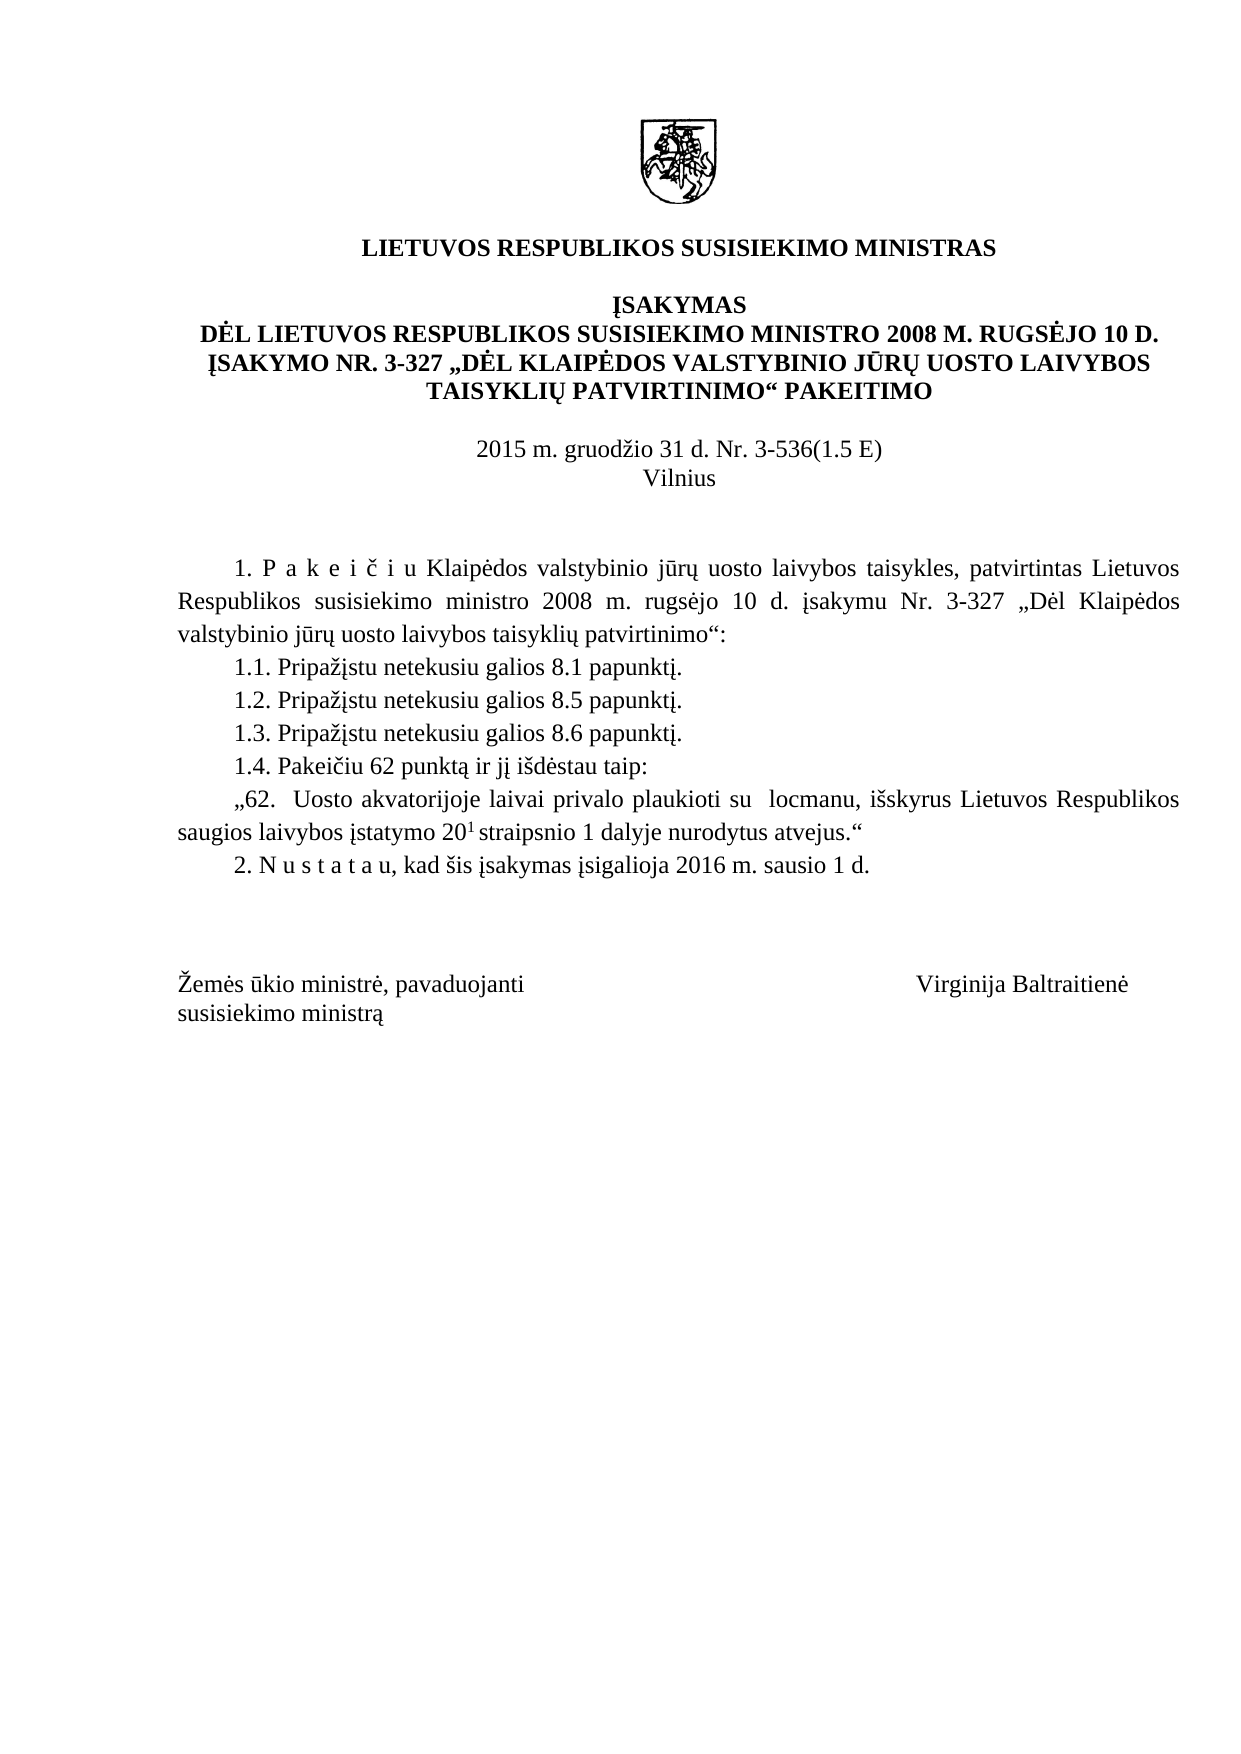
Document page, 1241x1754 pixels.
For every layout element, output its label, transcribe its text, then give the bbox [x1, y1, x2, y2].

text 1.1. Pripažįstu netekusiu galios 8.1 papunktį. [177, 652, 1181, 681]
text ĮSAKYMAS [177, 290, 1181, 319]
text 1.3. Pripažįstu netekusiu galios 8.6 papunktį. [177, 718, 1181, 747]
text 1. P a k e i č i u Klaipėdos valstybinio jūrų uosto laivybos taisykles, patvirtintas Lietuvos Respublikos susisiekimo ministro 2008 m. rugsėjo 10 d. įsakymu Nr. 3-327 „Dėl Klaipėdos valstybinio jūrų uosto laivybos taisyklių patvirtinimo“: [177, 553, 1181, 648]
text 2. N u s t a t a u, kad šis įsakymas įsigalioja 2016 m. sausio 1 d. [177, 850, 1181, 879]
text DĖL LIETUVOS RESPUBLIKOS SUSISIEKIMO MINISTRO 2008 M. RUGSĖJO 10 D. ĮSAKYMO NR. 3-327 „DĖL KLAIPĖDOS VALSTYBINIO JŪRŲ UOSTO LAIVYBOS TAISYKLIŲ PATVIRTINIMO“ PAKEITIMO [177, 319, 1181, 405]
text „62. Uosto akvatorijoje laivai privalo plaukioti su locmanu, išskyrus Lietuvos Respublikos saugios laivybos įstatymo 201 straipsnio 1 dalyje nurodytus atvejus.“ [177, 784, 1181, 846]
text Žemės ūkio ministrė, pavaduojanti Virginija Baltraitienė [177, 969, 1181, 998]
text Vilnius [177, 463, 1181, 491]
text 1.4. Pakeičiu 62 punktą ir jį išdėstau taip: [177, 751, 1181, 780]
text LIETUVOS RESPUBLIKOS SUSISIEKIMO MINISTRAS [177, 233, 1181, 261]
text 2015 m. gruodžio 31 d. Nr. 3-536(1.5 E) [177, 434, 1181, 463]
text 1.2. Pripažįstu netekusiu galios 8.5 papunktį. [177, 685, 1181, 714]
text susisiekimo ministrą [177, 998, 1181, 1027]
